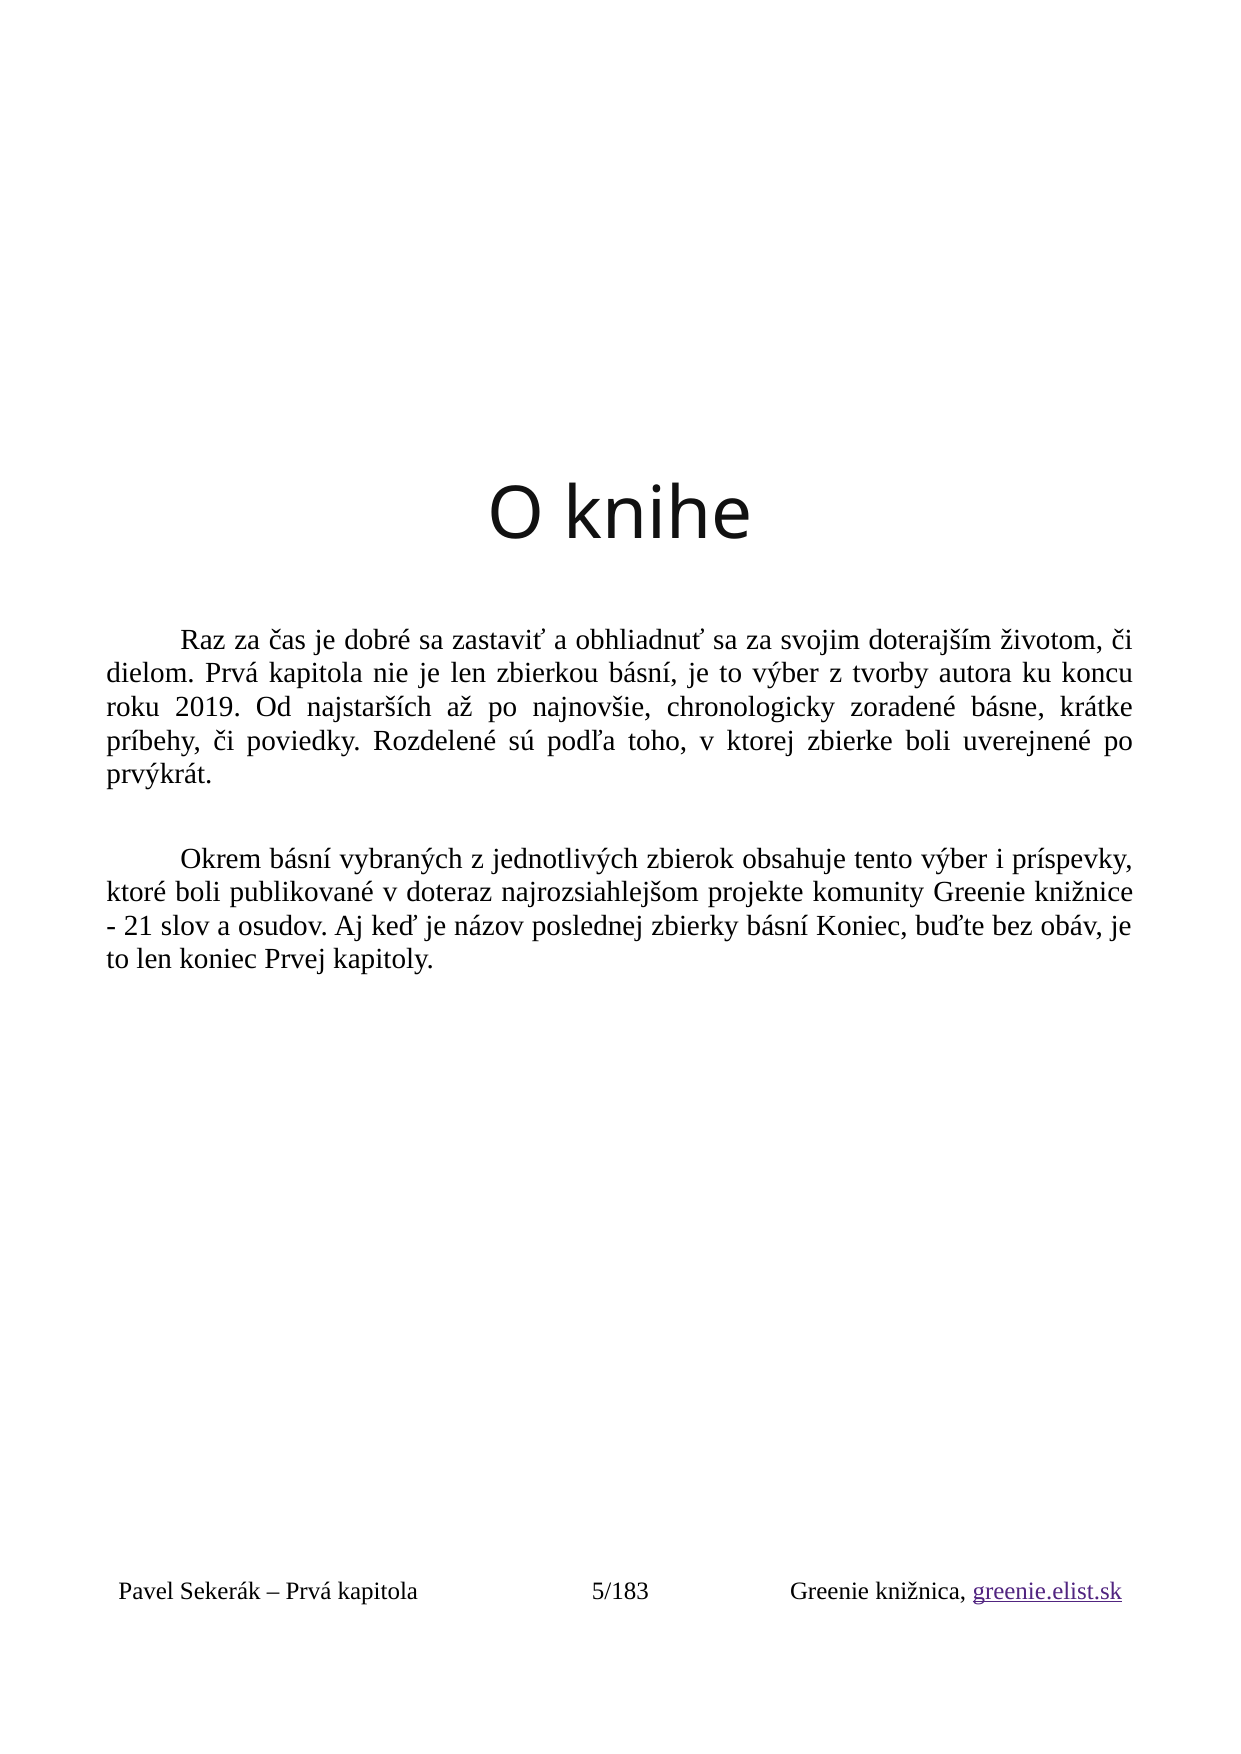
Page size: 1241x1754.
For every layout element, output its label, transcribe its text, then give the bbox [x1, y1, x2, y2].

text Okrem básní vybraných z jednotlivých zbierok obsahuje tento výber i príspevky, ktoré boli publikované v doteraz najrozsiahlejšom projekte komunity Greenie knižnice - 21 slov a osudov. Aj keď je názov poslednej zbierky básní Koniec, buďte bez obáv, je to len koniec Prvej kapitoly. [106, 841, 1134, 975]
subtitle O knihe [106, 461, 1134, 560]
text Raz za čas je dobré sa zastaviť a obhliadnuť sa za svojim doterajším životom, či dielom. Prvá kapitola nie je len zbierkou básní, je to výber z tvorby autora ku koncu roku 2019. Od najstarších až po najnovšie, chronologicky zoradené básne, krátke príbehy, či poviedky. Rozdelené sú podľa toho, v ktorej zbierke boli uverejnené po prvýkrát. [106, 622, 1134, 790]
